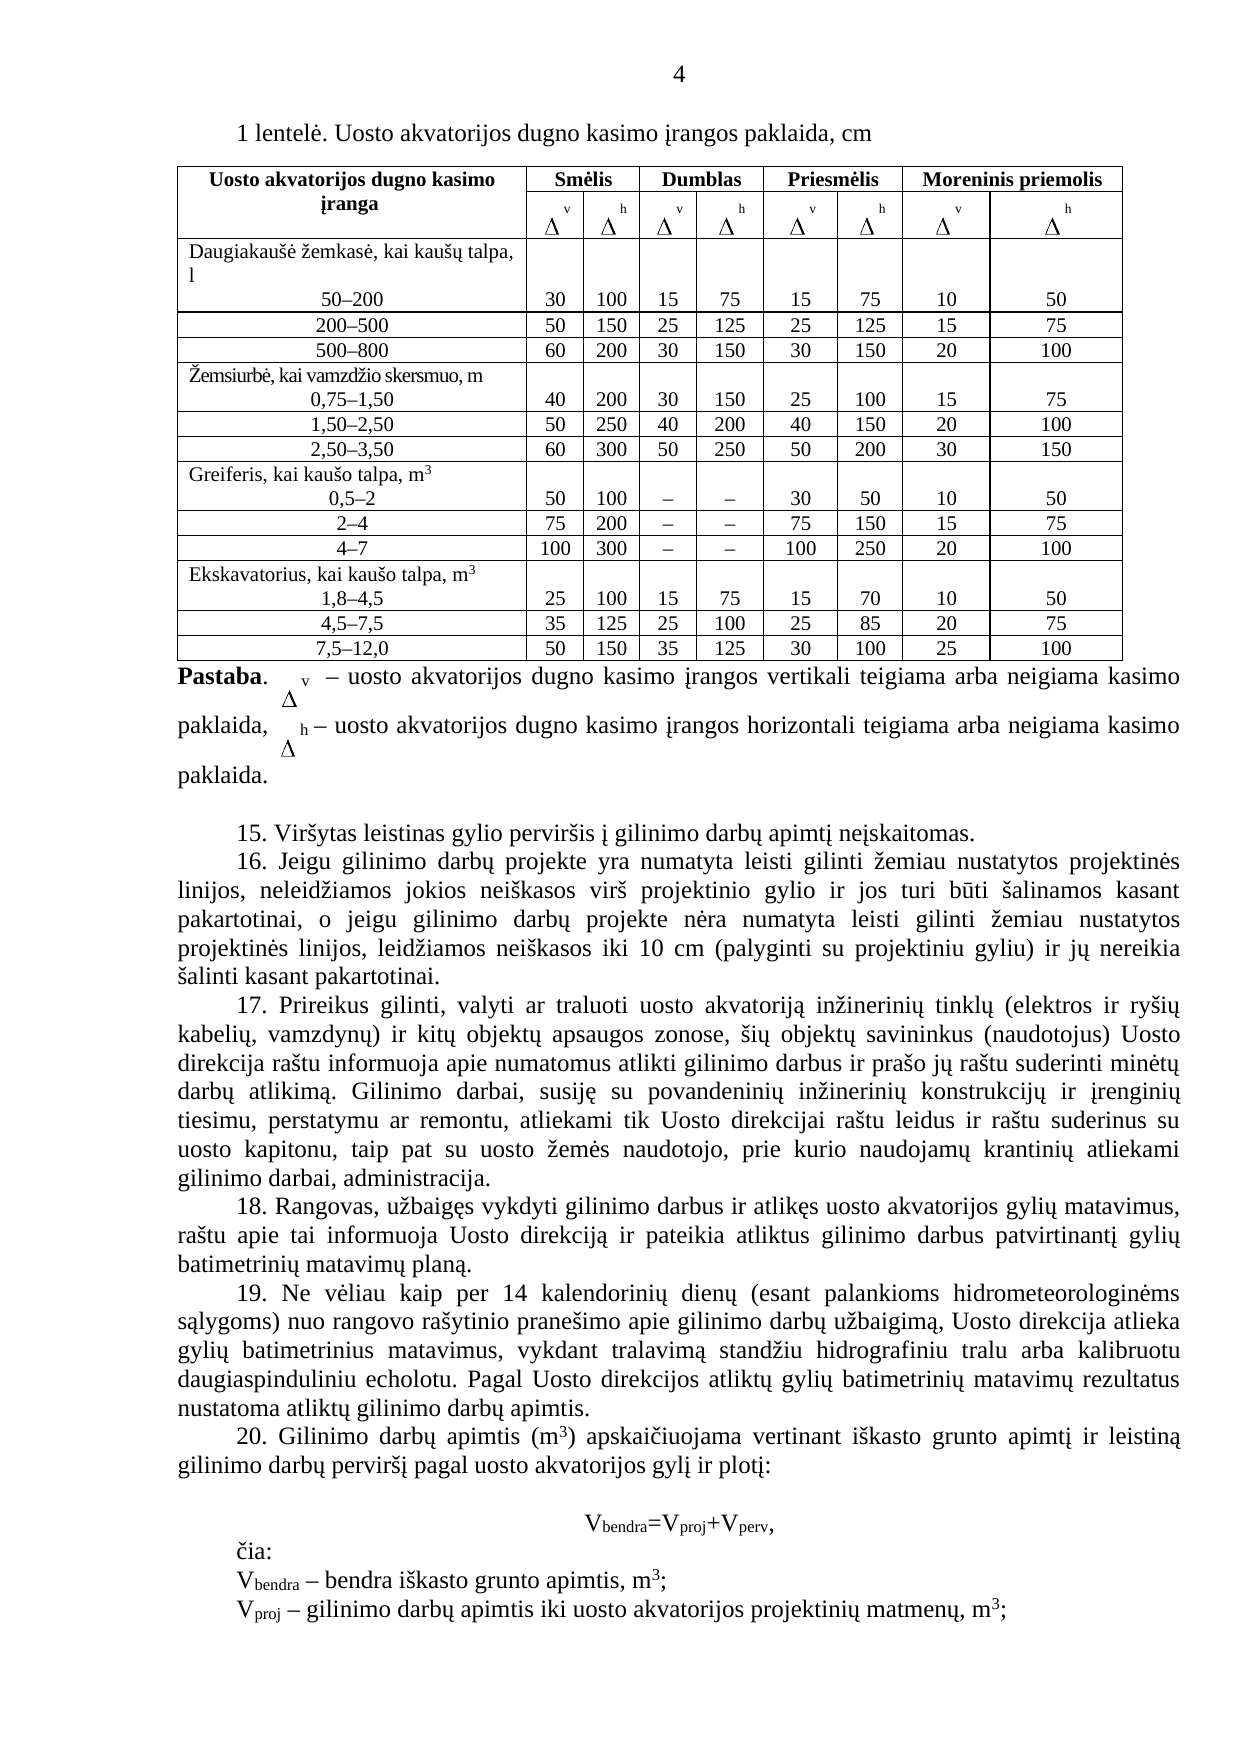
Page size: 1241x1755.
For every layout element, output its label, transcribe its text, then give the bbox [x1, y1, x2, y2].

table_cell 50 [991, 288, 1122, 311]
table_cell [764, 561, 837, 586]
table_cell 250 [697, 437, 763, 461]
table_cell 250 [838, 536, 902, 560]
table_cell 100 [584, 486, 639, 510]
table_cell 30 [640, 387, 696, 411]
table_cell 15 [764, 288, 837, 311]
text Vbendra=Vproj+Vperv, [177, 1508, 1181, 1536]
table_cell – [640, 486, 696, 510]
table_cell 75 [991, 313, 1122, 337]
table_cell – [697, 536, 763, 560]
table_cell 4–7 [178, 536, 526, 560]
table_cell 40 [527, 387, 583, 411]
table_cell [640, 363, 696, 387]
table_cell 100 [697, 611, 763, 635]
table_cell 300 [584, 536, 639, 560]
table_cell 50 [527, 412, 583, 436]
table_cell DELTAh [584, 192, 639, 238]
table_cell 50 [527, 313, 583, 337]
table_cell 85 [838, 611, 902, 635]
table_cell [584, 239, 639, 287]
table_cell – [640, 511, 696, 535]
table_header Moreninis priemolis [903, 167, 1122, 191]
table_cell 1,8–4,5 [178, 586, 526, 609]
table_cell 15 [903, 511, 989, 535]
table_cell 20 [903, 611, 989, 635]
table_cell 150 [584, 313, 639, 337]
table_cell 100 [584, 586, 639, 609]
table_cell 40 [640, 412, 696, 436]
table_cell 300 [584, 437, 639, 461]
table_cell 15 [640, 288, 696, 311]
text 18. Rangovas, užbaigęs vykdyti gilinimo darbus ir atlikęs uosto akvatorijos gylių matavimus, raštu apie tai informuoja Uosto direkciją ir pateikia atliktus gilinimo darbus patvirtinantį gylių batimetrinių matavimų planą. [177, 1191, 1181, 1278]
table_cell 30 [764, 486, 837, 510]
text 15. Viršytas leistinas gylio perviršis į gilinimo darbų apimtį neįskaitomas. [177, 818, 1181, 846]
table_cell 150 [991, 437, 1122, 461]
table_cell DELTAh [697, 192, 763, 238]
table_cell 200 [584, 387, 639, 411]
table_cell 500–800 [178, 338, 526, 362]
table_cell [527, 462, 583, 486]
table_cell Žemsiurbė, kai vamzdžio skersmuo, m [178, 363, 526, 387]
table_cell 25 [640, 611, 696, 635]
table_cell 10 [903, 288, 989, 311]
table_cell 75 [991, 387, 1122, 411]
table_cell 50 [991, 586, 1122, 609]
table_cell 60 [527, 437, 583, 461]
table_cell – [640, 536, 696, 560]
text Pastaba. DELTAv – uosto akvatorijos dugno kasimo įrangos vertikali teigiama arba neigiama kasimo paklaida, DELTAh – uosto akvatorijos dugno kasimo įrangos horizontali teigiama arba neigiama kasimo paklaida. [177, 661, 1181, 789]
table_cell 125 [584, 611, 639, 635]
table_cell [584, 561, 639, 586]
table_cell 125 [838, 313, 902, 337]
table_cell 75 [697, 586, 763, 609]
table_cell 100 [527, 536, 583, 560]
table_cell 200 [584, 511, 639, 535]
table_cell 50–200 [178, 288, 526, 311]
table_cell [584, 462, 639, 486]
table_cell 35 [527, 611, 583, 635]
table_cell 25 [640, 313, 696, 337]
table_cell [697, 239, 763, 287]
table_cell DELTAv [764, 192, 837, 238]
table_cell 1,50–2,50 [178, 412, 526, 436]
table_cell 250 [584, 412, 639, 436]
table_cell – [697, 511, 763, 535]
table_cell 75 [991, 511, 1122, 535]
table_header Uosto akvatorijos dugno kasimo įranga [178, 167, 526, 238]
table_cell Daugiakaušė žemkasė, kai kaušų talpa, l [178, 239, 526, 287]
table_cell 125 [697, 313, 763, 337]
table_cell DELTAv [640, 192, 696, 238]
table_cell 25 [764, 313, 837, 337]
table_cell 25 [764, 387, 837, 411]
table_cell 70 [838, 586, 902, 609]
table_cell 15 [903, 387, 989, 411]
text 17. Prireikus gilinti, valyti ar traluoti uosto akvatoriją inžinerinių tinklų (elektros ir ryšių kabelių, vamzdynų) ir kitų objektų apsaugos zonose, šių objektų savininkus (naudotojus) Uosto direkcija raštu informuoja apie numatomus atlikti gilinimo darbus ir prašo jų raštu suderinti minėtų darbų atlikimą. Gilinimo darbai, susiję su povandeninių inžinerinių konstrukcijų ir įrenginių tiesimu, perstatymu ar remontu, atliekami tik Uosto direkcijai raštu leidus ir raštu suderinus su uosto kapitonu, taip pat su uosto žemės naudotojo, prie kurio naudojamų krantinių atliekami gilinimo darbai, administracija. [177, 990, 1181, 1191]
table_cell [640, 239, 696, 287]
table_cell 35 [640, 636, 696, 660]
table_cell – [697, 486, 763, 510]
table_cell 75 [527, 511, 583, 535]
table_cell 125 [697, 636, 763, 660]
table_cell 50 [838, 486, 902, 510]
table_cell 25 [527, 586, 583, 609]
table_cell 75 [697, 288, 763, 311]
table_cell 50 [640, 437, 696, 461]
table_cell 100 [838, 387, 902, 411]
table_cell [903, 561, 989, 586]
table_cell 0,75–1,50 [178, 387, 526, 411]
table_cell 50 [527, 636, 583, 660]
table_cell 150 [838, 412, 902, 436]
table_cell [903, 239, 989, 287]
table_cell [838, 561, 902, 586]
table_cell 150 [697, 338, 763, 362]
table_header Dumblas [640, 167, 763, 191]
table_cell [527, 239, 583, 287]
table_cell DELTAh [838, 192, 902, 238]
table_cell 100 [764, 536, 837, 560]
table_cell Greiferis, kai kaušo talpa, m3 [178, 462, 526, 486]
table_cell 100 [991, 412, 1122, 436]
table_cell 60 [527, 338, 583, 362]
table_cell [838, 363, 902, 387]
text 16. Jeigu gilinimo darbų projekte yra numatyta leisti gilinti žemiau nustatytos projektinės linijos, neleidžiamos jokios neiškasos virš projektinio gylio ir jos turi būti šalinamos kasant pakartotinai, o jeigu gilinimo darbų projekte nėra numatyta leisti gilinti žemiau nustatytos projektinės linijos, leidžiamos neiškasos iki 10 cm (palyginti su projektiniu gyliu) ir jų nereikia šalinti kasant pakartotinai. [177, 846, 1181, 990]
table_cell [640, 561, 696, 586]
table_cell 75 [764, 511, 837, 535]
table_cell 50 [527, 486, 583, 510]
table_cell 50 [991, 486, 1122, 510]
table_cell DELTAv [527, 192, 583, 238]
table_cell 10 [903, 486, 989, 510]
table_cell 0,5–2 [178, 486, 526, 510]
table_cell 15 [764, 586, 837, 609]
table_cell [838, 239, 902, 287]
table_cell [697, 561, 763, 586]
table_cell [838, 462, 902, 486]
table_cell 100 [991, 636, 1122, 660]
table_cell 30 [764, 636, 837, 660]
table_cell 200 [697, 412, 763, 436]
table_cell 100 [991, 338, 1122, 362]
table_cell 150 [838, 338, 902, 362]
text 19. Ne vėliau kaip per 14 kalendorinių dienų (esant palankioms hidrometeorologinėms sąlygoms) nuo rangovo rašytinio pranešimo apie gilinimo darbų užbaigimą, Uosto direkcija atlieka gylių batimetrinius matavimus, vykdant tralavimą standžiu hidrografiniu tralu arba kalibruotu daugiaspinduliniu echolotu. Pagal Uosto direkcijos atliktų gylių batimetrinių matavimų rezultatus nustatoma atliktų gilinimo darbų apimtis. [177, 1278, 1181, 1421]
table_cell [584, 363, 639, 387]
table_cell [991, 363, 1122, 387]
text 1 lentelė. Uosto akvatorijos dugno kasimo įrangos paklaida, cm [177, 118, 1181, 147]
table_cell Ekskavatorius, kai kaušo talpa, m3 [178, 561, 526, 586]
table_cell 100 [838, 636, 902, 660]
text Vbendra – bendra iškasto grunto apimtis, m3; [177, 1565, 1181, 1594]
table_cell 75 [838, 288, 902, 311]
table_cell 15 [903, 313, 989, 337]
table_cell [991, 239, 1122, 287]
table_cell [640, 462, 696, 486]
table_header Priesmėlis [764, 167, 902, 191]
table_cell 4,5–7,5 [178, 611, 526, 635]
table_cell 2,50–3,50 [178, 437, 526, 461]
table_cell DELTAv [903, 192, 989, 238]
table_cell 2–4 [178, 511, 526, 535]
table_cell [764, 462, 837, 486]
table_cell 15 [640, 586, 696, 609]
table_cell [991, 462, 1122, 486]
table_cell 150 [584, 636, 639, 660]
table_cell 10 [903, 586, 989, 609]
table_cell [527, 363, 583, 387]
table_cell 200 [584, 338, 639, 362]
table_cell 100 [584, 288, 639, 311]
table_cell 40 [764, 412, 837, 436]
text Vproj – gilinimo darbų apimtis iki uosto akvatorijos projektinių matmenų, m3; [177, 1594, 1181, 1623]
table_cell 20 [903, 412, 989, 436]
table_cell 30 [640, 338, 696, 362]
table_header Smėlis [527, 167, 639, 191]
table_cell 30 [764, 338, 837, 362]
table_cell [697, 363, 763, 387]
table_cell 150 [838, 511, 902, 535]
table_cell [697, 462, 763, 486]
table_cell 20 [903, 338, 989, 362]
text 20. Gilinimo darbų apimtis (m3) apskaičiuojama vertinant iškasto grunto apimtį ir leistiną gilinimo darbų perviršį pagal uosto akvatorijos gylį ir plotį: [177, 1421, 1181, 1479]
table_cell [764, 363, 837, 387]
table_cell DELTAh [991, 192, 1122, 238]
table_cell 200–500 [178, 313, 526, 337]
table_cell 200 [838, 437, 902, 461]
table_cell 30 [527, 288, 583, 311]
table_cell 150 [697, 387, 763, 411]
table_cell 50 [764, 437, 837, 461]
table_cell 100 [991, 536, 1122, 560]
table_cell 20 [903, 536, 989, 560]
text čia: [177, 1536, 1181, 1565]
table_cell [764, 239, 837, 287]
table_cell 30 [903, 437, 989, 461]
table_cell [903, 363, 989, 387]
table_cell 7,5–12,0 [178, 636, 526, 660]
table_cell 75 [991, 611, 1122, 635]
table_cell [527, 561, 583, 586]
table_cell 25 [903, 636, 989, 660]
table_cell [991, 561, 1122, 586]
table_cell [903, 462, 989, 486]
table_cell 25 [764, 611, 837, 635]
